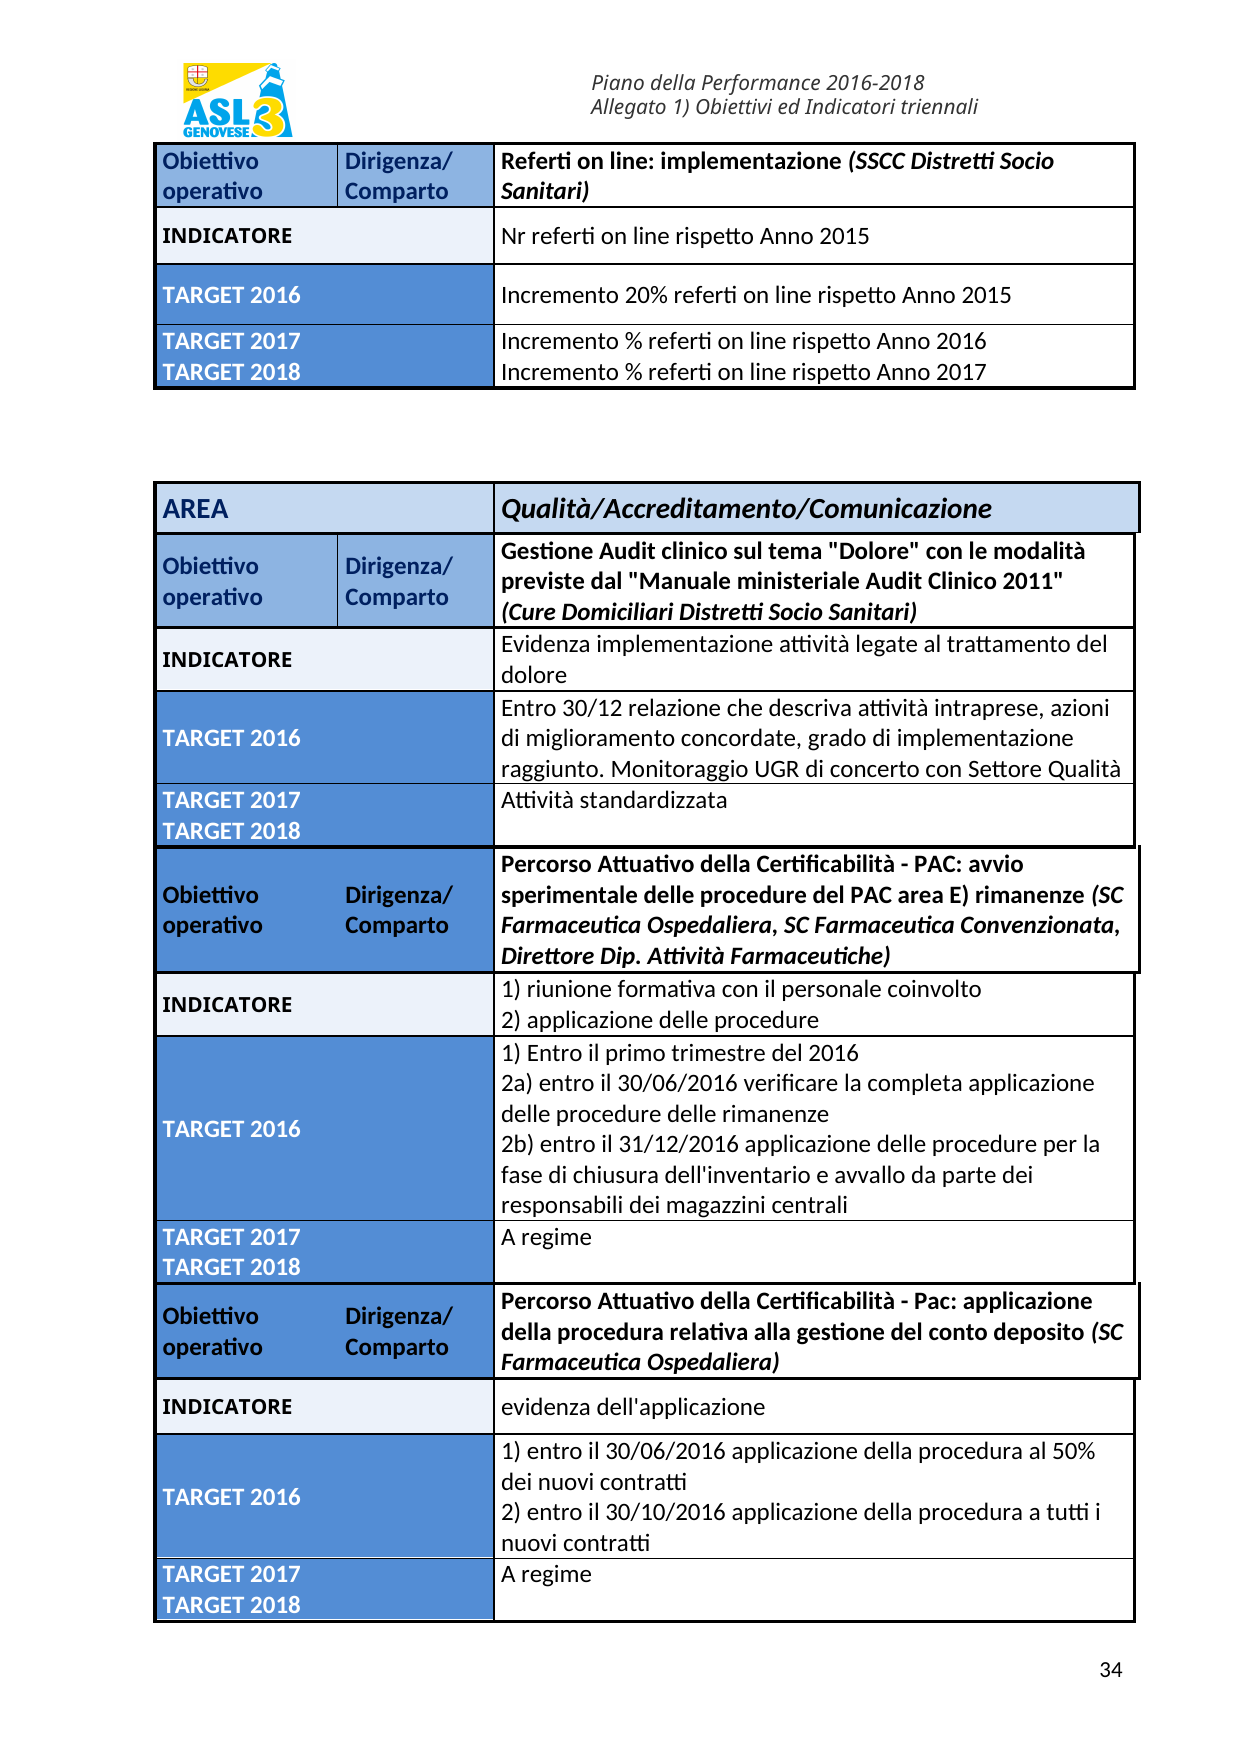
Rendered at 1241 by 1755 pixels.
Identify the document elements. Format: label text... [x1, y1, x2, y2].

table_cell TARGET 2018 [157, 1589, 338, 1619]
table_cell [338, 1037, 493, 1220]
table_cell Nr referti on line rispetto Anno 2015 [495, 208, 1133, 263]
table_cell [338, 1435, 493, 1557]
table_cell Evidenza implementazione attività legate al trattamento del dolore [495, 629, 1133, 689]
table_cell TARGET 2017 [157, 784, 338, 815]
table_cell Incremento 20% referti on line rispetto Anno 2015 [495, 265, 1133, 324]
table_cell Dirigenza/ Comparto [338, 849, 493, 971]
table_cell Obiettivo operativo [157, 1285, 338, 1377]
table_cell [495, 1589, 1133, 1619]
table_cell [338, 1559, 493, 1589]
table_cell TARGET 2018 [157, 356, 338, 386]
table_cell [338, 265, 493, 324]
table_cell Percorso Attuativo della Certificabilità - PAC: avvio sperimentale delle procedure del PAC area E) rimanenze (SC Farmaceutica Ospedaliera, SC Farmaceutica Convenzionata, Direttore Dip. Attività Farmaceutiche) [495, 845, 1138, 971]
table_cell TARGET 2018 [157, 1251, 338, 1282]
table_cell Dirigenza/ Comparto [338, 1285, 493, 1377]
table_cell Percorso Attuativo della Certificabilità - Pac: applicazione della procedura relativa alla gestione del conto deposito (SC Farmaceutica Ospedaliera) [495, 1282, 1138, 1377]
table_cell A regime [495, 1221, 1133, 1251]
table_cell Incremento % referti on line rispetto Anno 2016 [495, 325, 1133, 356]
table_cell 1) riunione formativa con il personale coinvolto 2) applicazione delle procedure [495, 974, 1133, 1035]
table_cell Gestione Audit clinico sul tema "Dolore" con le modalità previste dal "Manuale ministeriale Audit Clinico 2011" (Cure Domiciliari Distretti Socio Sanitari) [495, 535, 1133, 626]
table_cell TARGET 2017 [157, 1221, 338, 1251]
table_cell [495, 815, 1133, 845]
table_cell [338, 325, 493, 356]
table_cell evidenza dell'applicazione [495, 1380, 1133, 1433]
table_cell Incremento % referti on line rispetto Anno 2017 [495, 356, 1133, 386]
table_cell [338, 1589, 493, 1619]
table_cell TARGET 2016 [157, 1037, 338, 1220]
table_cell [338, 692, 493, 783]
table_header AREA [157, 484, 493, 532]
table_cell INDICATORE [157, 208, 493, 263]
table_cell TARGET 2016 [157, 1435, 338, 1557]
table_cell TARGET 2016 [157, 692, 338, 783]
table_cell [338, 784, 493, 815]
table_cell TARGET 2016 [157, 265, 338, 324]
table_cell [338, 1221, 493, 1251]
table_cell Obiettivo operativo [157, 145, 337, 206]
table_cell INDICATORE [157, 629, 493, 689]
table_cell INDICATORE [157, 1380, 493, 1433]
table_cell [338, 1251, 493, 1282]
table_cell [495, 1251, 1133, 1282]
table_cell Attività standardizzata [495, 784, 1133, 815]
table_cell A regime [495, 1559, 1133, 1589]
table_cell Dirigenza/ Comparto [338, 535, 493, 626]
table_cell TARGET 2018 [157, 815, 338, 845]
table_cell INDICATORE [157, 974, 493, 1035]
table_cell Obiettivo operativo [157, 849, 338, 971]
table_cell 1) Entro il primo trimestre del 2016 2a) entro il 30/06/2016 verificare la completa applicazione delle procedure delle rimanenze 2b) entro il 31/12/2016 applicazione delle procedure per la fase di chiusura dell'inventario e avvallo da parte dei responsabili dei magazzini centrali [495, 1037, 1133, 1220]
table_cell 1) entro il 30/06/2016 applicazione della procedura al 50% dei nuovi contratti 2) entro il 30/10/2016 applicazione della procedura a tutti i nuovi contratti [495, 1435, 1133, 1557]
table_cell [338, 815, 493, 845]
table_cell [338, 356, 493, 386]
table_cell Entro 30/12 relazione che descriva attività intraprese, azioni di miglioramento concordate, grado di implementazione raggiunto. Monitoraggio UGR di concerto con Settore Qualità [495, 692, 1133, 783]
table_cell TARGET 2017 [157, 325, 338, 356]
table_cell TARGET 2017 [157, 1559, 338, 1589]
table_cell Obiettivo operativo [157, 535, 337, 626]
table_cell Referti on line: implementazione (SSCC Distretti Socio Sanitari) [495, 145, 1133, 206]
table_header Qualità/Accreditamento/Comunicazione [495, 484, 1138, 532]
table_cell Dirigenza/ Comparto [338, 145, 493, 206]
